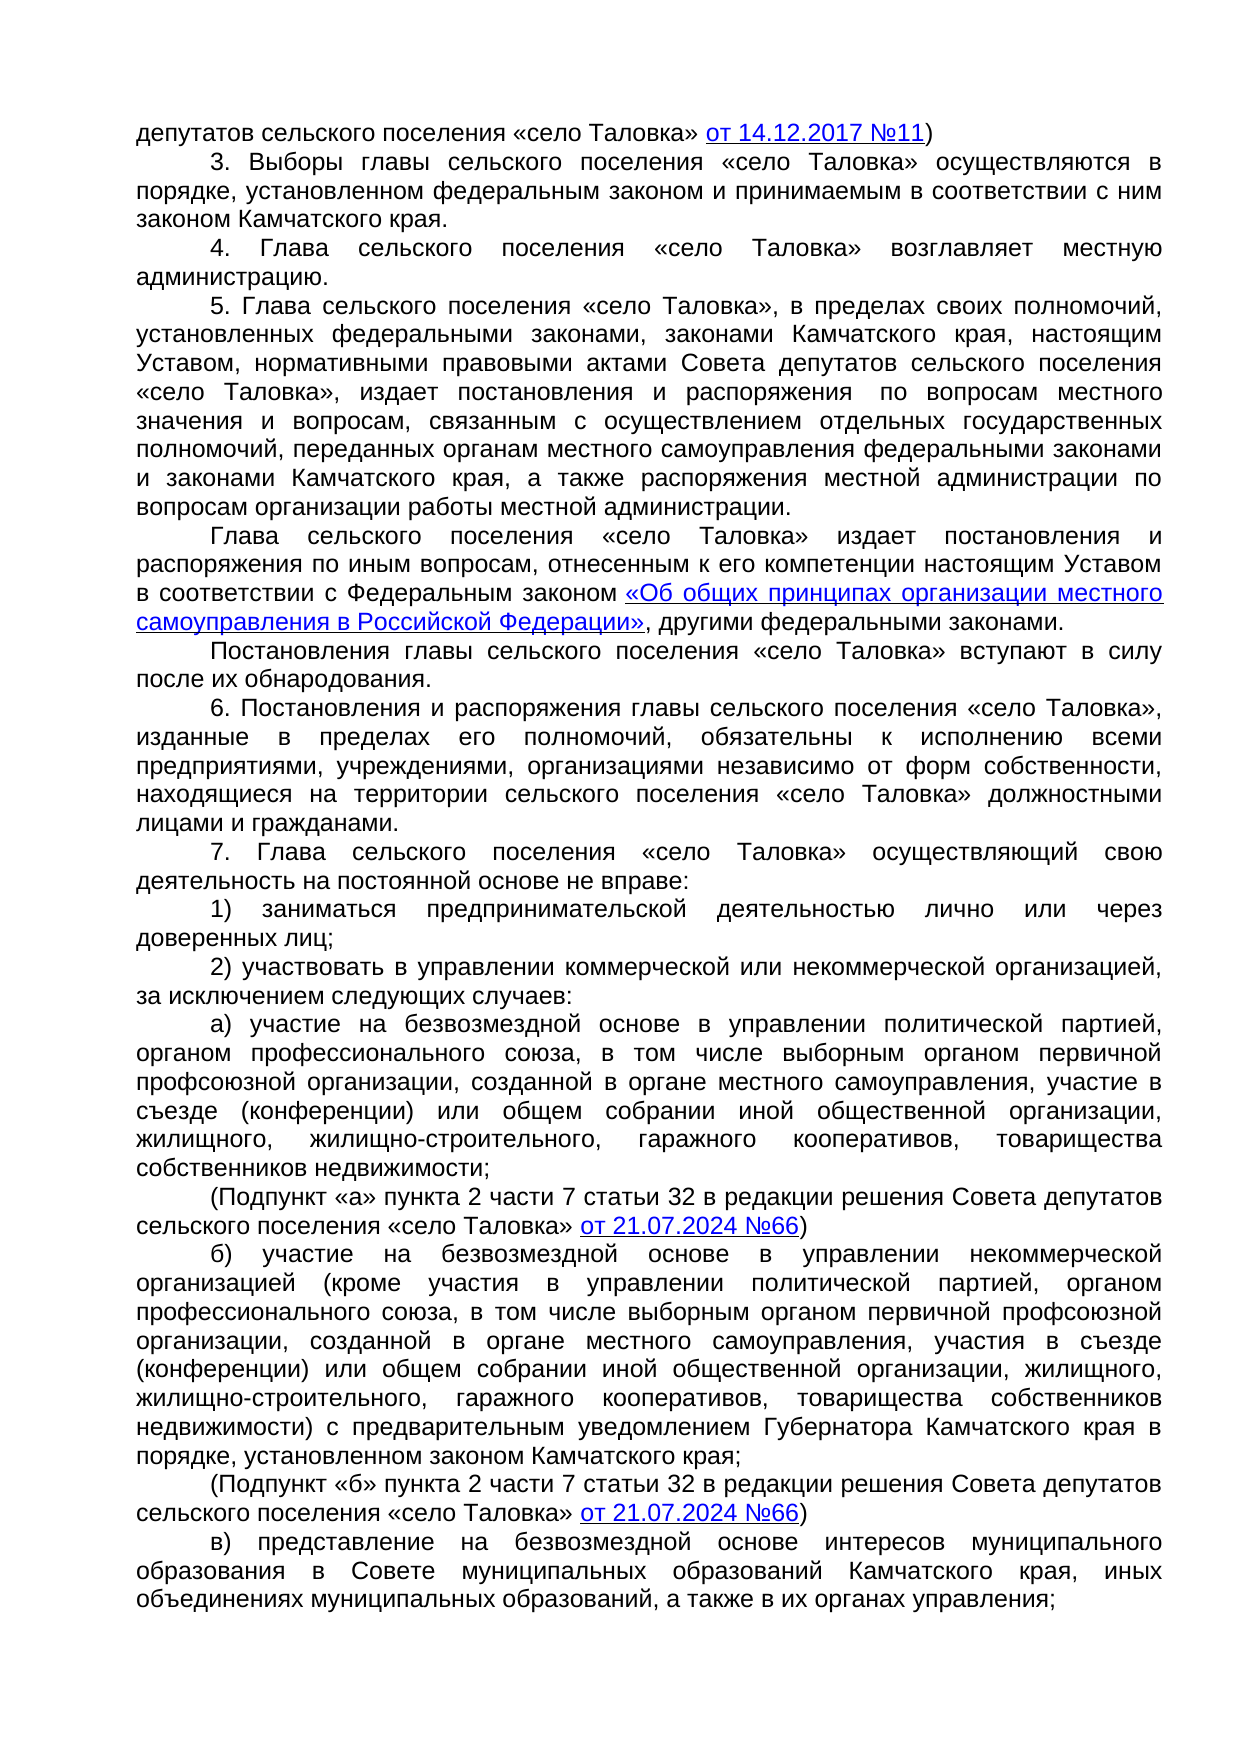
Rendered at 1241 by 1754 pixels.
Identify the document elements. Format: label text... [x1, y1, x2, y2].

text б) участие на безвозмездной основе в управлении некоммерческой организацией (кроме участия в управлении политической партией, органом профессионального союза, в том числе выборным органом первичной профсоюзной организации, созданной в органе местного самоуправления, участия в съезде (конференции) или общем собрании иной общественной организации, жилищного, жилищно-строительного, гаражного кооперативов, товарищества собственников недвижимости) с предварительным уведомлением Губернатора Камчатского края в порядке, установленном законом Камчатского края; [136, 1239, 1163, 1469]
text 7. Глава сельского поселения «село Таловка» осуществляющий свою деятельность на постоянной основе не вправе: [136, 837, 1163, 894]
text 1) заниматься предпринимательской деятельностью лично или через доверенных лиц; [136, 894, 1163, 952]
text 2) участвовать в управлении коммерческой или некоммерческой организацией, за исключением следующих случаев: [136, 952, 1163, 1009]
text (Подпункт «а» пункта 2 части 7 статьи 32 в редакции решения Совета депутатов сельского поселения «село Таловка» от 21.07.2024 №66) [136, 1182, 1163, 1239]
text (Подпункт «б» пункта 2 части 7 статьи 32 в редакции решения Совета депутатов сельского поселения «село Таловка» от 21.07.2024 №66) [136, 1469, 1163, 1527]
text Глава сельского поселения «село Таловка» издает постановления и распоряжения по иным вопросам, отнесенным к его компетенции настоящим Уставом в соответствии с Федеральным законом «Об общих принципах организации местного самоуправления в Российской Федерации», другими федеральными законами. [136, 521, 1163, 636]
text 4. Глава сельского поселения «село Таловка» возглавляет местную администрацию. [136, 233, 1163, 291]
text депутатов сельского поселения «село Таловка» от 14.12.2017 №11) [136, 118, 1163, 147]
text Постановления главы сельского поселения «село Таловка» вступают в силу после их обнародования. [136, 636, 1163, 693]
text 3. Выборы главы сельского поселения «село Таловка» осуществляются в порядке, установленном федеральным законом и принимаемым в соответствии с ним законом Камчатского края. [136, 147, 1163, 233]
text 6. Постановления и распоряжения главы сельского поселения «село Таловка», изданные в пределах его полномочий, обязательны к исполнению всеми предприятиями, учреждениями, организациями независимо от форм собственности, находящиеся на территории сельского поселения «село Таловка» должностными лицами и гражданами. [136, 693, 1163, 837]
text 5. Глава сельского поселения «село Таловка», в пределах своих полномочий, установленных федеральными законами, законами Камчатского края, настоящим Уставом, нормативными правовыми актами Совета депутатов сельского поселения «село Таловка», издает постановления и распоряжения по вопросам местного значения и вопросам, связанным с осуществлением отдельных государственных полномочий, переданных органам местного самоуправления федеральными законами и законами Камчатского края, а также распоряжения местной администрации по вопросам организации работы местной администрации. [136, 291, 1163, 521]
text в) представление на безвозмездной основе интересов муниципального образования в Совете муниципальных образований Камчатского края, иных объединениях муниципальных образований, а также в их органах управления; [136, 1527, 1163, 1613]
text а) участие на безвозмездной основе в управлении политической партией, органом профессионального союза, в том числе выборным органом первичной профсоюзной организации, созданной в органе местного самоуправления, участие в съезде (конференции) или общем собрании иной общественной организации, жилищного, жилищно-строительного, гаражного кооперативов, товарищества собственников недвижимости; [136, 1009, 1163, 1182]
